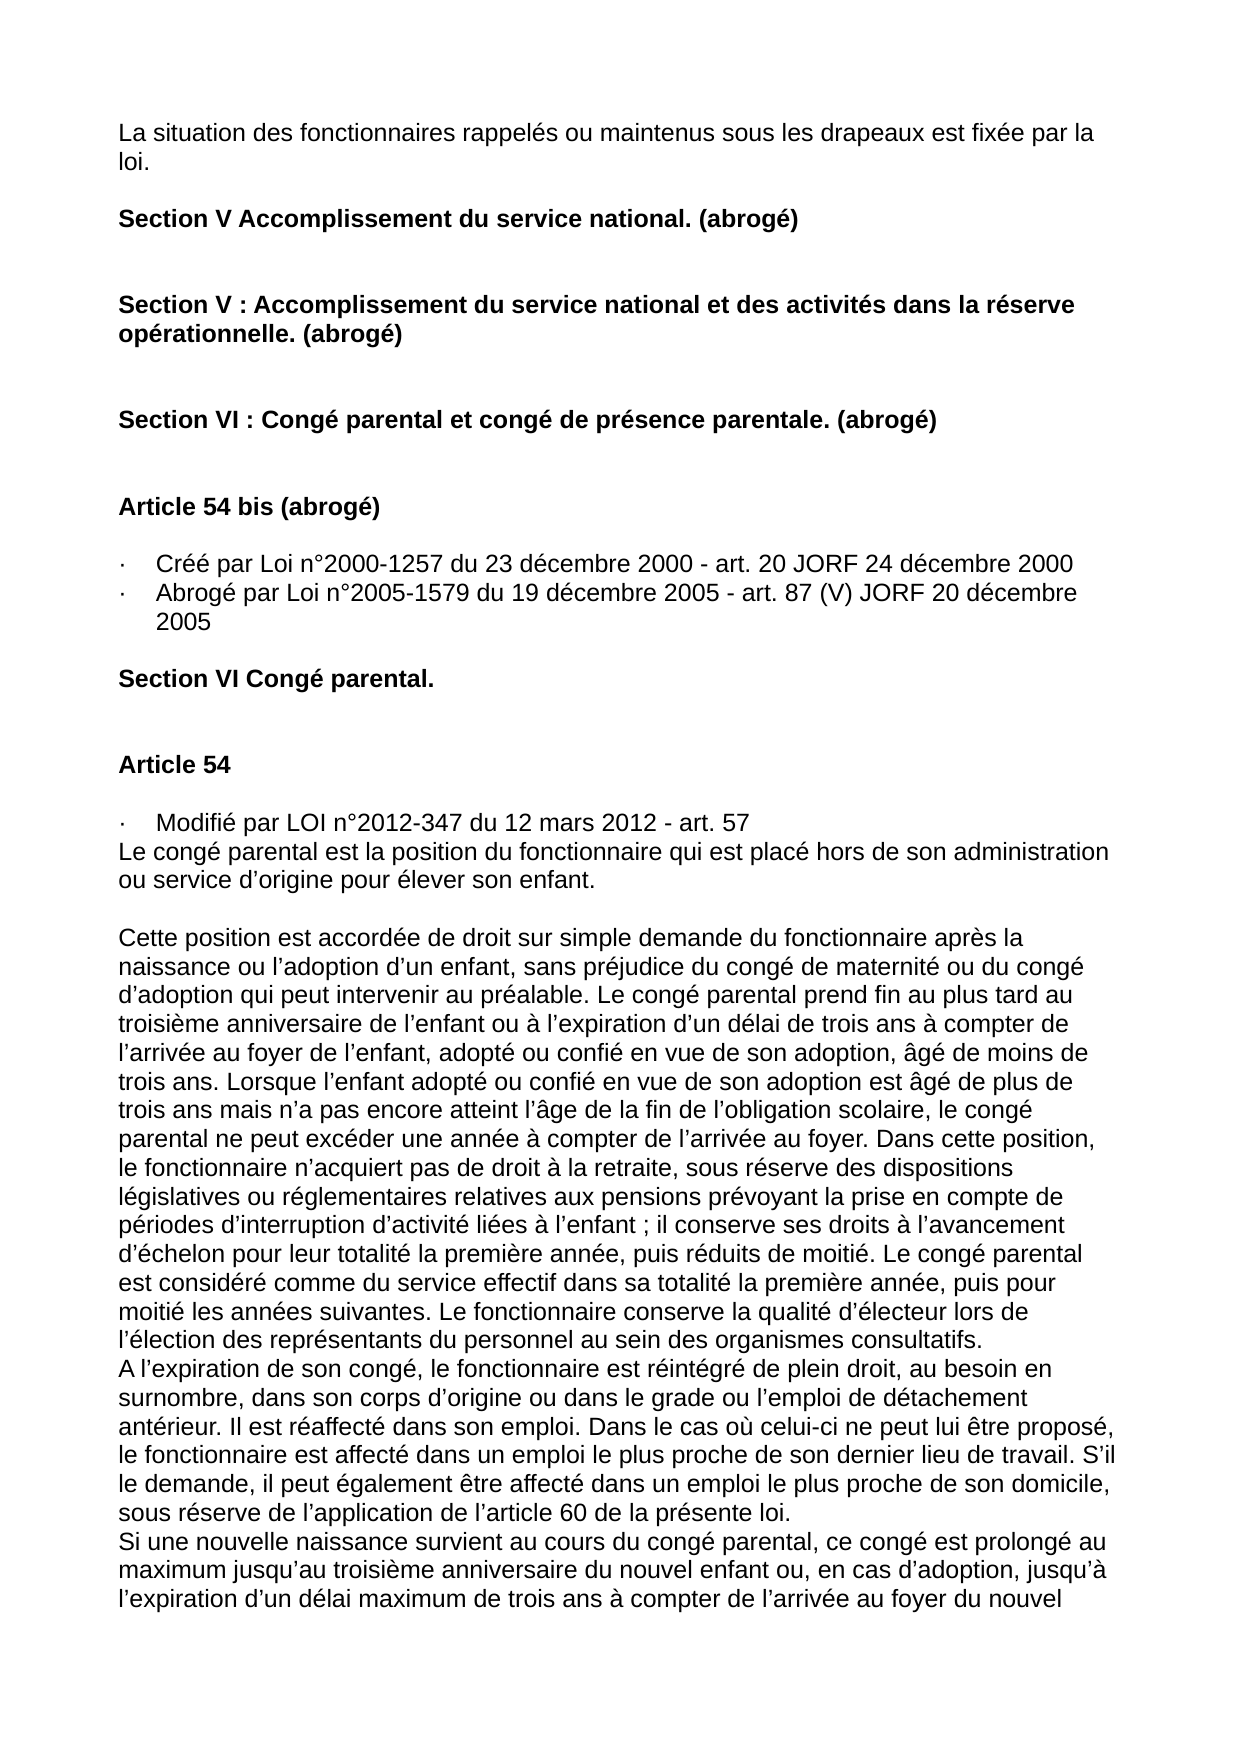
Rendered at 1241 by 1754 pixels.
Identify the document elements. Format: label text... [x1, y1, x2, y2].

text Article 54 [118, 751, 1122, 779]
text Cette position est accordée de droit sur simple demande du fonctionnaire après la naissance ou l’adoption d’un enfant, sans préjudice du congé de maternité ou du congé d’adoption qui peut intervenir au préalable. Le congé parental prend fin au plus tard au troisième anniversaire de l’enfant ou à l’expiration d’un délai de trois ans à compter de l’arrivée au foyer de l’enfant, adopté ou confié en vue de son adoption, âgé de moins de trois ans. Lorsque l’enfant adopté ou confié en vue de son adoption est âgé de plus de trois ans mais n’a pas encore atteint l’âge de la fin de l’obligation scolaire, le congé parental ne peut excéder une année à compter de l’arrivée au foyer. Dans cette position, le fonctionnaire n’acquiert pas de droit à la retraite, sous réserve des dispositions législatives ou réglementaires relatives aux pensions prévoyant la prise en compte de périodes d’interruption d’activité liées à l’enfant ; il conserve ses droits à l’avancement d’échelon pour leur totalité la première année, puis réduits de moitié. Le congé parental est considéré comme du service effectif dans sa totalité la première année, puis pour moitié les années suivantes. Le fonctionnaire conserve la qualité d’électeur lors de l’élection des représentants du personnel au sein des organismes consultatifs. [118, 923, 1122, 1354]
text Section VI Congé parental. [118, 664, 1122, 693]
text La situation des fonctionnaires rappelés ou maintenus sous les drapeaux est fixée par la loi. [118, 118, 1122, 176]
text Si une nouvelle naissance survient au cours du congé parental, ce congé est prolongé au maximum jusqu’au troisième anniversaire du nouvel enfant ou, en cas d’adoption, jusqu’à l’expiration d’un délai maximum de trois ans à compter de l’arrivée au foyer du nouvel [118, 1527, 1122, 1613]
text Le congé parental est la position du fonctionnaire qui est placé hors de son administration ou service d’origine pour élever son enfant. [118, 837, 1122, 894]
list Modifié par LOI n°2012-347 du 12 mars 2012 - art. 57 [118, 808, 1122, 837]
text Article 54 bis (abrogé) [118, 492, 1122, 521]
text A l’expiration de son congé, le fonctionnaire est réintégré de plein droit, au besoin en surnombre, dans son corps d’origine ou dans le grade ou l’emploi de détachement antérieur. Il est réaffecté dans son emploi. Dans le cas où celui-ci ne peut lui être proposé, le fonctionnaire est affecté dans un emploi le plus proche de son dernier lieu de travail. S’il le demande, il peut également être affecté dans un emploi le plus proche de son domicile, sous réserve de l’application de l’article 60 de la présente loi. [118, 1354, 1122, 1527]
list Abrogé par Loi n°2005-1579 du 19 décembre 2005 - art. 87 (V) JORF 20 décembre 2005 [118, 578, 1122, 636]
text Section V Accomplissement du service national. (abrogé) [118, 204, 1122, 233]
text Section V : Accomplissement du service national et des activités dans la réserve opérationnelle. (abrogé) [118, 291, 1122, 348]
list Créé par Loi n°2000-1257 du 23 décembre 2000 - art. 20 JORF 24 décembre 2000 [118, 549, 1122, 578]
text Section VI : Congé parental et congé de présence parentale. (abrogé) [118, 406, 1122, 434]
